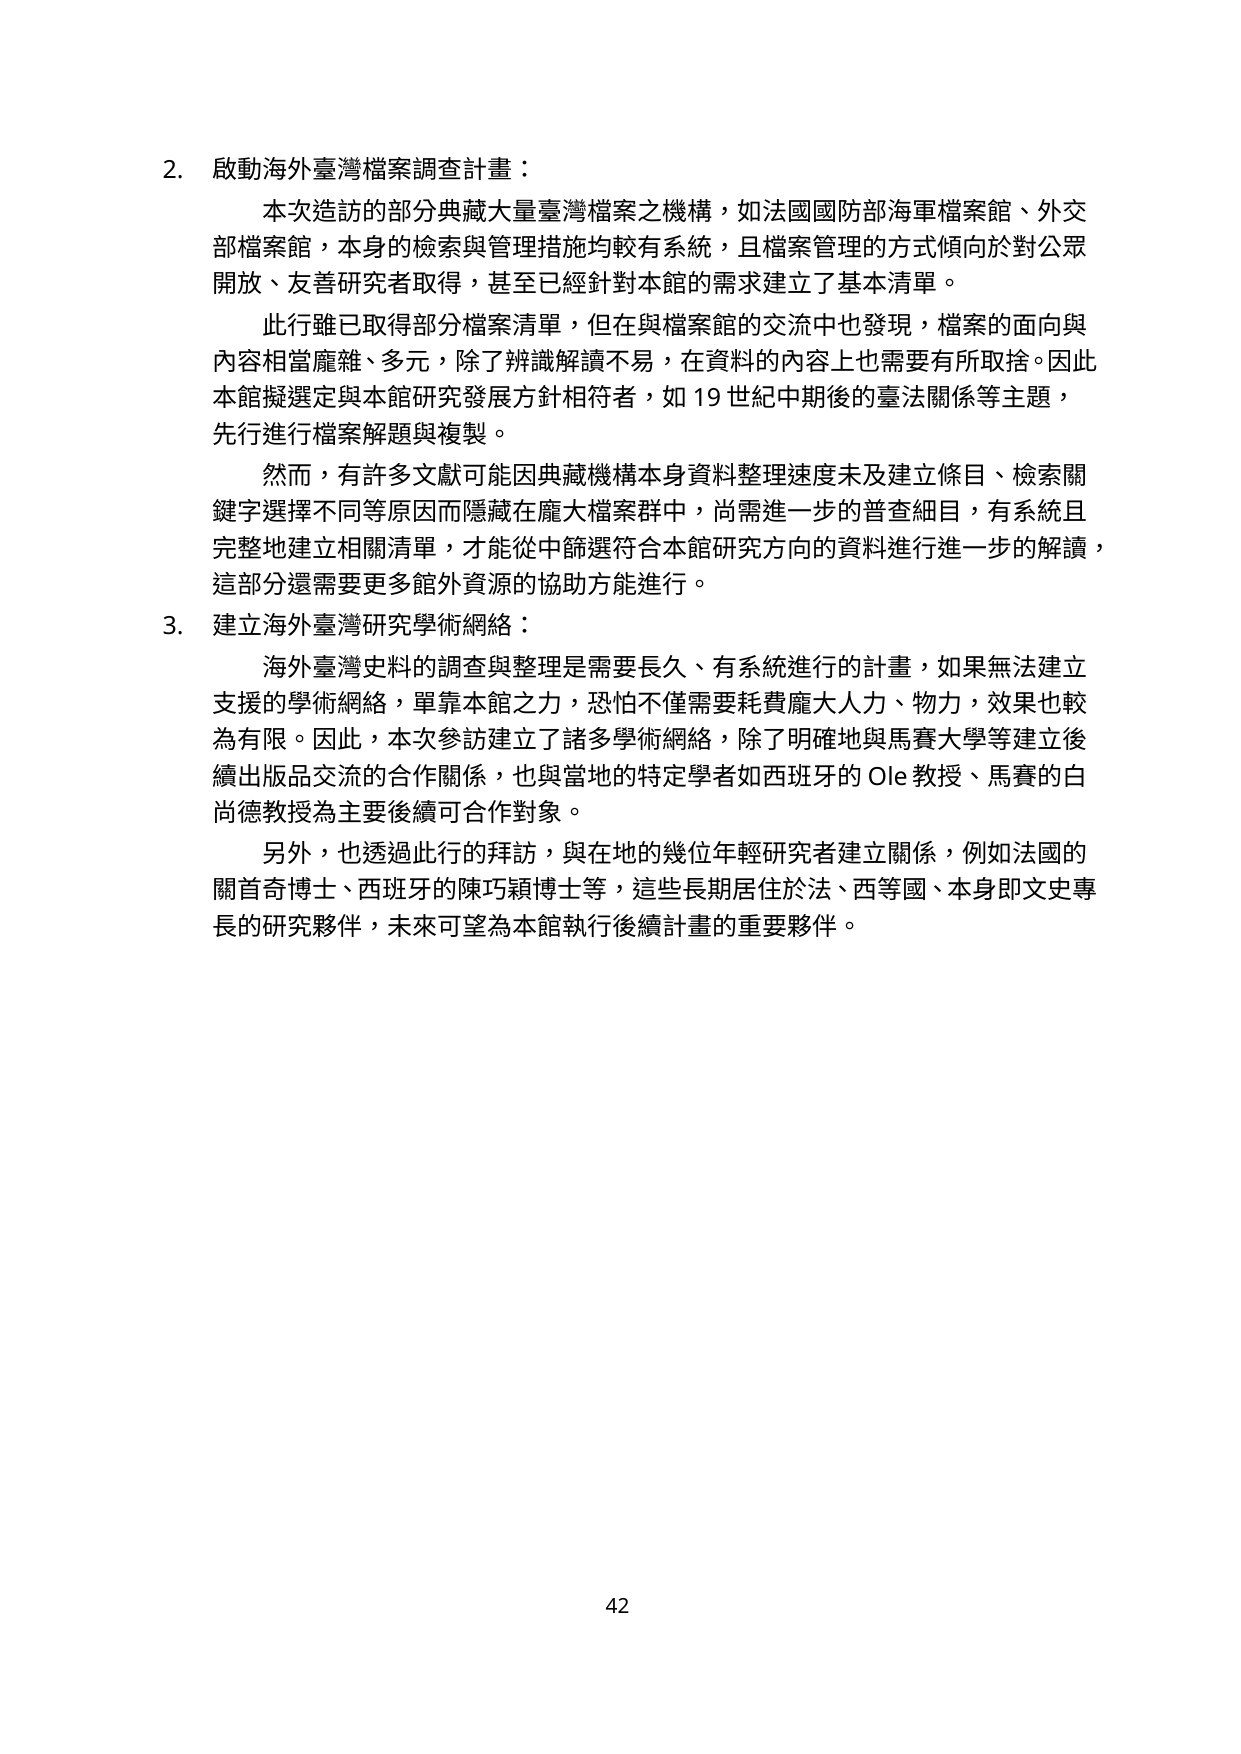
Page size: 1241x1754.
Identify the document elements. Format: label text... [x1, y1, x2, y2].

text 另外，也透過此行的拜訪，與在地的幾位年輕研究者建立關係，例如法國的關首奇博士、西班牙的陳巧穎博士等，這些長期居住於法、西等國、本身即文史專長的研究夥伴，未來可望為本館執行後續計畫的重要夥伴。 [212, 834, 1097, 942]
text 此行雖已取得部分檔案清單，但在與檔案館的交流中也發現，檔案的面向與內容相當龐雜、多元，除了辨識解讀不易，在資料的內容上也需要有所取捨。因此，本館擬選定與本館研究發展方針相符者，如19世紀中期後的臺法關係等主題，先行進行檔案解題與複製。 [212, 305, 1097, 450]
text 然而，有許多文獻可能因典藏機構本身資料整理速度未及建立條目、檢索關鍵字選擇不同等原因而隱藏在龐大檔案群中，尚需進一步的普查細目，有系統且完整地建立相關清單，才能從中篩選符合本館研究方向的資料進行進一步的解讀，這部分還需要更多館外資源的協助方能進行。 [212, 456, 1097, 601]
list 建立海外臺灣研究學術網絡： [162, 606, 1097, 642]
list 啟動海外臺灣檔案調查計畫： [162, 150, 1097, 186]
text 海外臺灣史料的調查與整理是需要長久、有系統進行的計畫，如果無法建立支援的學術網絡，單靠本館之力，恐怕不僅需要耗費龐大人力、物力，效果也較為有限。因此，本次參訪建立了諸多學術網絡，除了明確地與馬賽大學等建立後續出版品交流的合作關係，也與當地的特定學者如西班牙的Ole教授、馬賽的白尚德教授為主要後續可合作對象。 [212, 647, 1097, 828]
text 本次造訪的部分典藏大量臺灣檔案之機構，如法國國防部海軍檔案館、外交部檔案館，本身的檢索與管理措施均較有系統，且檔案管理的方式傾向於對公眾開放、友善研究者取得，甚至已經針對本館的需求建立了基本清單。 [212, 191, 1097, 300]
